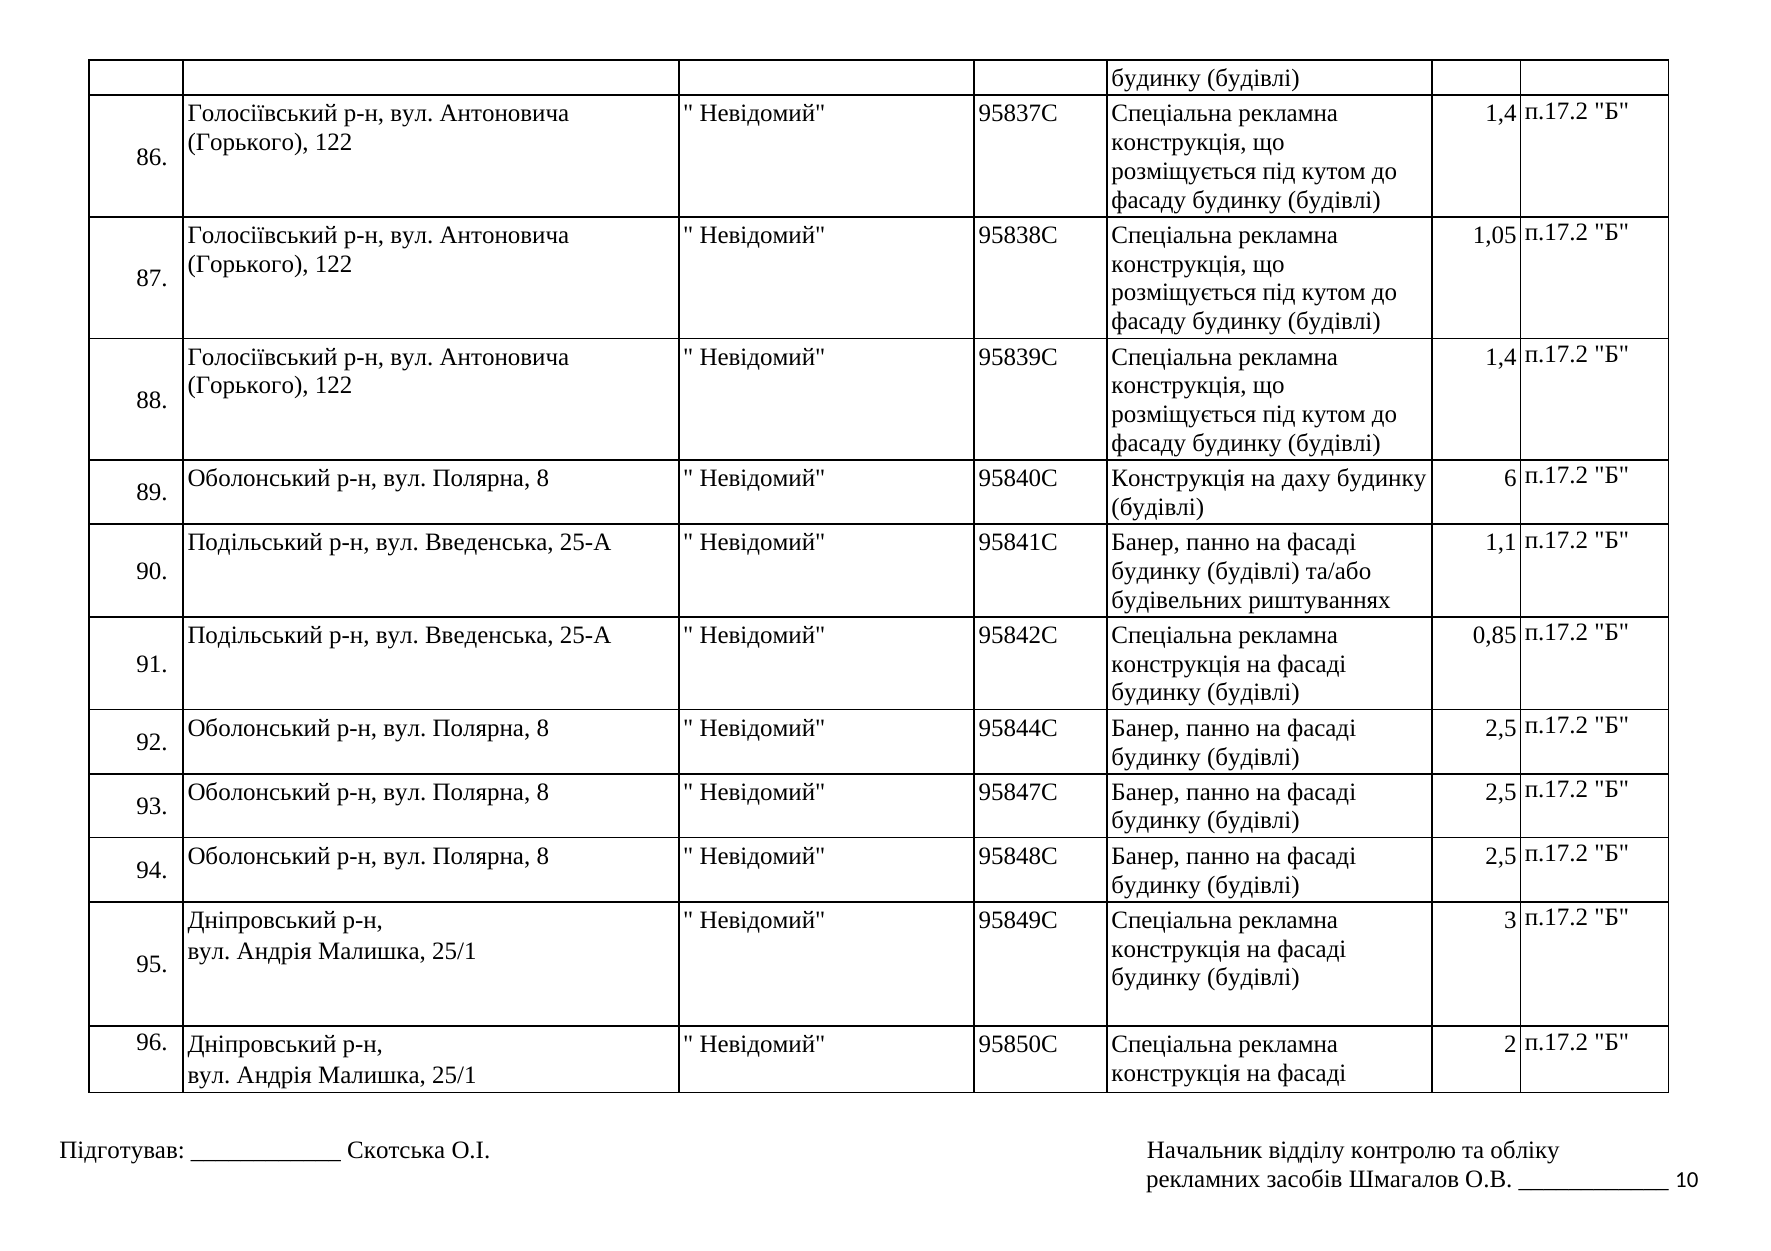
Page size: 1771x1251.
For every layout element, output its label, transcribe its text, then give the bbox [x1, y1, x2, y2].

table_cell 1,05 [1433, 218, 1520, 337]
table_cell п.17.2 "Б" [1521, 1027, 1668, 1092]
table_cell п.17.2 "Б" [1521, 775, 1668, 837]
table_cell 2,5 [1433, 710, 1520, 773]
table_cell 95842С [975, 618, 1106, 709]
table_cell п.17.2 "Б" [1521, 618, 1668, 709]
table_cell Банер, панно на фасаді будинку (будівлі) та/або будівельних риштуваннях [1108, 525, 1431, 616]
table_cell п.17.2 "Б" [1521, 218, 1668, 337]
table_cell [90, 339, 182, 459]
table_cell 95848С [975, 838, 1106, 901]
table_cell 1,4 [1433, 96, 1520, 216]
table_cell Голосіївський р-н, вул. Антоновича (Горького), 122 [184, 96, 678, 216]
table_cell 95849С [975, 903, 1106, 1025]
table_cell [90, 710, 182, 773]
table_cell Подільський р-н, вул. Введенська, 25-А [184, 525, 678, 616]
table_cell " Невідомий" [680, 1027, 973, 1092]
table_cell Голосіївський р-н, вул. Антоновича (Горького), 122 [184, 339, 678, 459]
table_cell 95837С [975, 96, 1106, 216]
table_cell 95839С [975, 339, 1106, 459]
table_cell [90, 525, 182, 616]
table_cell 2 [1433, 1027, 1520, 1092]
table_cell Спеціальна рекламна конструкція на фасаді будинку (будівлі) [1108, 903, 1431, 1025]
table_cell п.17.2 "Б" [1521, 461, 1668, 523]
table_cell 3 [1433, 903, 1520, 1025]
table_cell Дніпровський р-н, вул. Андрія Малишка, 25/1 [184, 1027, 678, 1092]
table_cell [90, 461, 182, 523]
table_cell 95850С [975, 1027, 1106, 1092]
table_cell [90, 61, 182, 94]
table_cell [90, 618, 182, 709]
table_cell п.17.2 "Б" [1521, 903, 1668, 1025]
table_cell 1,1 [1433, 525, 1520, 616]
table_cell Спеціальна рекламна конструкція, що розміщується під кутом до фасаду будинку (будівлі) [1108, 96, 1431, 216]
table_cell 95840С [975, 461, 1106, 523]
table_cell [90, 775, 182, 837]
table_cell " Невідомий" [680, 339, 973, 459]
table_cell п.17.2 "Б" [1521, 710, 1668, 773]
table_cell [90, 218, 182, 337]
table_cell Банер, панно на фасаді будинку (будівлі) [1108, 775, 1431, 837]
table_cell Дніпровський р-н, вул. Андрія Малишка, 25/1 [184, 903, 678, 1025]
table_cell Подільський р-н, вул. Введенська, 25-А [184, 618, 678, 709]
table_cell п.17.2 "Б" [1521, 525, 1668, 616]
table_cell 2,5 [1433, 838, 1520, 901]
table_cell 6 [1433, 461, 1520, 523]
table_cell Спеціальна рекламна конструкція, що розміщується під кутом до фасаду будинку (будівлі) [1108, 218, 1431, 337]
table_cell Спеціальна рекламна конструкція, що розміщується під кутом до фасаду будинку (будівлі) [1108, 339, 1431, 459]
table_cell [90, 903, 182, 1025]
table_cell Конструкція на даху будинку (будівлі) [1108, 461, 1431, 523]
table_cell п.17.2 "Б" [1521, 838, 1668, 901]
table_cell Голосіївський р-н, вул. Антоновича (Горького), 122 [184, 218, 678, 337]
table_cell Спеціальна рекламна конструкція на фасаді будинку (будівлі) [1108, 618, 1431, 709]
table_cell 95841С [975, 525, 1106, 616]
table_cell будинку (будівлі) [1108, 61, 1431, 94]
table_cell " Невідомий" [680, 461, 973, 523]
table_cell п.17.2 "Б" [1521, 339, 1668, 459]
table_cell [90, 96, 182, 216]
table_cell Банер, панно на фасаді будинку (будівлі) [1108, 710, 1431, 773]
table_cell " Невідомий" [680, 525, 973, 616]
table_cell " Невідомий" [680, 618, 973, 709]
table_cell 1,4 [1433, 339, 1520, 459]
table_cell [184, 61, 678, 94]
table_cell [1521, 61, 1668, 94]
table_cell Банер, панно на фасаді будинку (будівлі) [1108, 838, 1431, 901]
table_cell 95844С [975, 710, 1106, 773]
table_cell " Невідомий" [680, 710, 973, 773]
table_cell " Невідомий" [680, 775, 973, 837]
table_cell Оболонський р-н, вул. Полярна, 8 [184, 461, 678, 523]
table_cell 95847С [975, 775, 1106, 837]
table_cell [680, 61, 973, 94]
table_cell Спеціальна рекламна конструкція на фасаді [1108, 1027, 1431, 1092]
table_cell [1433, 61, 1520, 94]
table_cell Оболонський р-н, вул. Полярна, 8 [184, 775, 678, 837]
table_cell " Невідомий" [680, 903, 973, 1025]
table_cell 95838С [975, 218, 1106, 337]
table_cell [975, 61, 1106, 94]
table_cell [90, 1027, 182, 1092]
table_cell " Невідомий" [680, 838, 973, 901]
table_cell " Невідомий" [680, 218, 973, 337]
table_cell Оболонський р-н, вул. Полярна, 8 [184, 710, 678, 773]
table_cell 2,5 [1433, 775, 1520, 837]
table_cell Оболонський р-н, вул. Полярна, 8 [184, 838, 678, 901]
table_cell [90, 838, 182, 901]
table_cell п.17.2 "Б" [1521, 96, 1668, 216]
table_cell " Невідомий" [680, 96, 973, 216]
table_cell 0,85 [1433, 618, 1520, 709]
